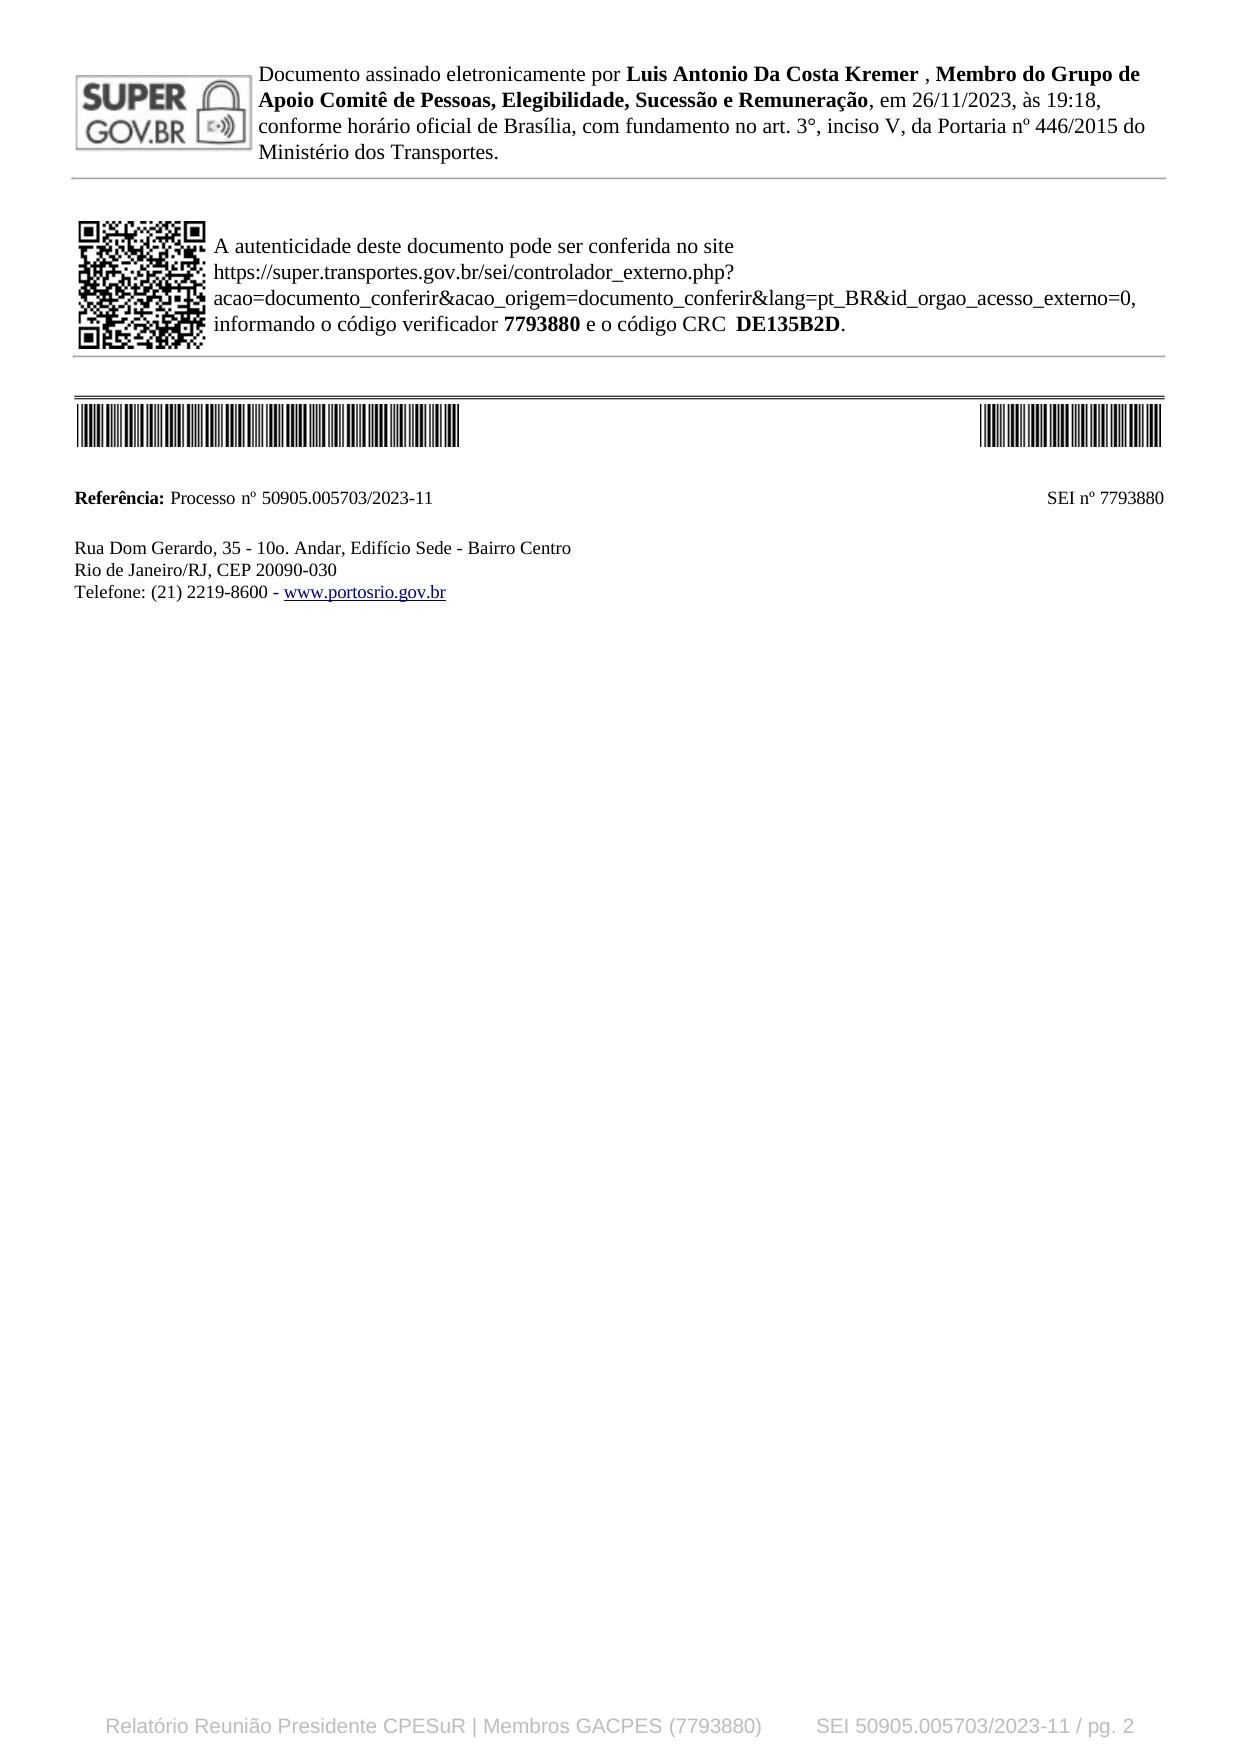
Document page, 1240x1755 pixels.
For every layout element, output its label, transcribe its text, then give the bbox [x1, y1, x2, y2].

text Referência: Processo nº 50905.005703/2023-11 SEI nº 7793880 [74, 487, 1187, 509]
text A autenticidade deste documento pode ser conferida no site https://super.transportes.gov.br/sei/controlador_externo.php? acao=documento_conferir&acao_origem=documento_conferir&lang=pt_BR&id_orgao_acesso_externo=0, informando o código verificador 7793880 e o código CRC DE135B2D. [213, 233, 1187, 336]
text Rua Dom Gerardo, 35 - 10o. Andar, Edifício Sede - Bairro Centro Rio de Janeiro/RJ, CEP 20090-030 [74, 537, 588, 581]
text Telefone: (21) 2219-8600 - www.portosrio.gov.br [74, 581, 1187, 603]
text Documento assinado eletronicamente por Luis Antonio Da Costa Kremer , Membro do Grupo de Apoio Comitê de Pessoas, Elegibilidade, Sucessão e Remuneração, em 26/11/2023, às 19:18, conforme horário oficial de Brasília, com fundamento no art. 3°, inciso V, da Portaria nº 446/2015 do Ministério dos Transportes. [258, 61, 1169, 164]
